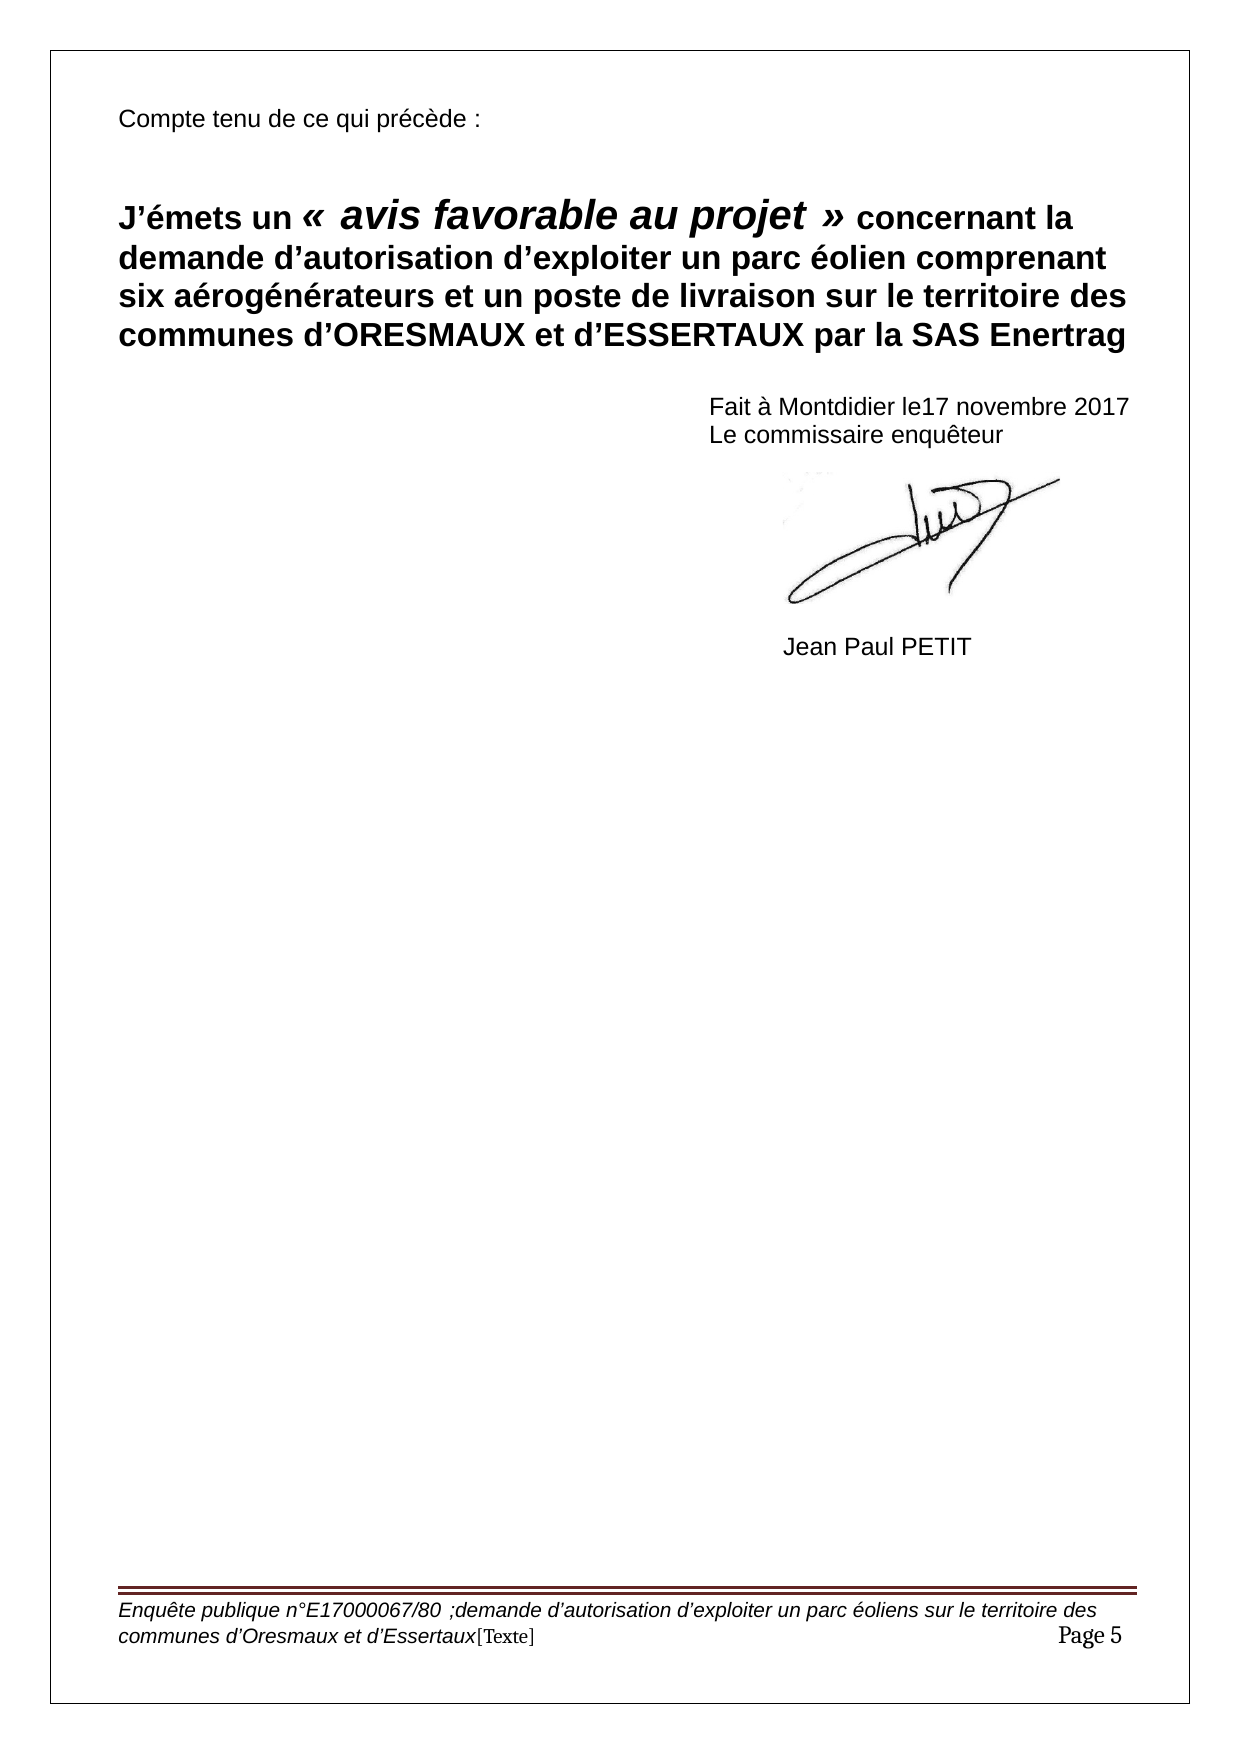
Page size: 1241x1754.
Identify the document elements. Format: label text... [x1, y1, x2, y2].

text Le commissaire enquêteur [118, 420, 1137, 449]
picture [782, 472, 1060, 604]
text Compte tenu de ce qui précède : [118, 104, 1137, 132]
text Fait à Montdidier le17 novembre 2017 [118, 392, 1137, 420]
text J’émets un « avis favorable au projet » concernant la demande d’autorisation d’exploiter un parc éolien comprenant six aérogénérateurs et un poste de livraison sur le territoire des communes d’ORESMAUX et d’ESSERTAUX par la SAS Enertrag [118, 190, 1137, 353]
text Jean Paul PETIT [118, 632, 1137, 661]
